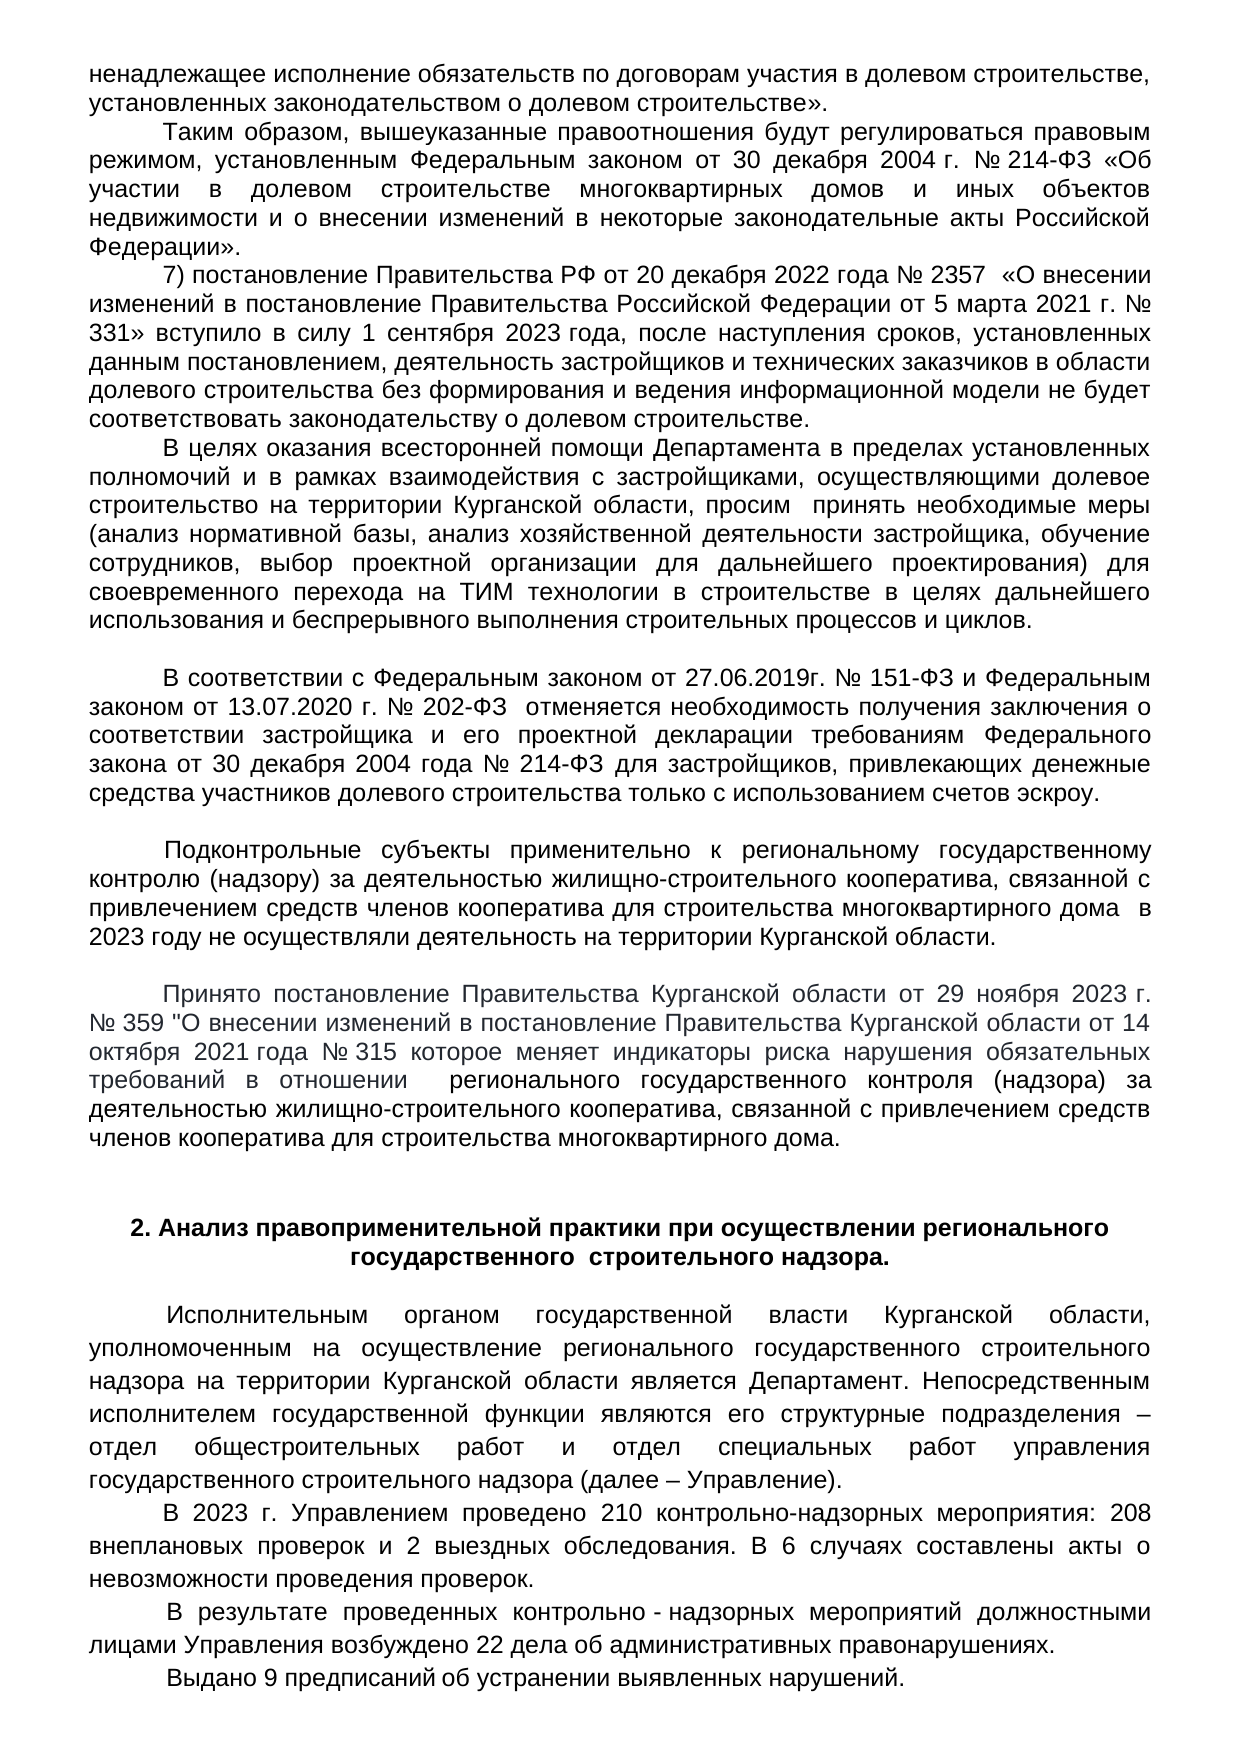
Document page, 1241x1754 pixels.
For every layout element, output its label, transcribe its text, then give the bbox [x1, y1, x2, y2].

text В целях оказания всесторонней помощи Департамента в пределах установленных полномочий и в рамках взаимодействия с застройщиками, осуществляющими долевое строительство на территории Курганской области, просим принять необходимые меры (анализ нормативной базы, анализ хозяйственной деятельности застройщика, обучение сотрудников, выбор проектной организации для дальнейшего проектирования) для своевременного перехода на ТИМ технологии в строительстве в целях дальнейшего использования и беспрерывного выполнения строительных процессов и циклов. [89, 433, 1152, 634]
text В результате проведенных контрольно - надзорных мероприятий должностными лицами Управления возбуждено 22 дела об административных правонарушениях. [89, 1597, 1152, 1658]
text ненадлежащее исполнение обязательств по договорам участия в долевом строительстве, установленных законодательством о долевом строительстве». [89, 59, 1152, 117]
text Подконтрольные субъекты применительно к региональному государственному контролю (надзору) за деятельностью жилищно-строительного кооператива, связанной с привлечением средств членов кооператива для строительства многоквартирного дома в 2023 году не осуществляли деятельность на территории Курганской области. [89, 835, 1152, 950]
text Исполнительным органом государственной власти Курганской области, уполномоченным на осуществление регионального государственного строительного надзора на территории Курганской области является Департамент. Непосредственным исполнителем государственной функции являются его структурные подразделения – отдел общестроительных работ и отдел специальных работ управления государственного строительного надзора (далее – Управление). [89, 1299, 1152, 1493]
text 2. Анализ правоприменительной практики при осуществлении регионального государственного строительного надзора. [89, 1213, 1152, 1271]
text Выдано 9 предписаний об устранении выявленных нарушений. [89, 1663, 1152, 1692]
text В соответствии с Федеральным законом от 27.06.2019г. № 151-ФЗ и Федеральным законом от 13.07.2020 г. № 202-ФЗ отменяется необходимость получения заключения о соответствии застройщика и его проектной декларации требованиям Федерального закона от 30 декабря 2004 года № 214-ФЗ для застройщиков, привлекающих денежные средства участников долевого строительства только с использованием счетов эскроу. [89, 663, 1152, 807]
text Таким образом, вышеуказанные правоотношения будут регулироваться правовым режимом, установленным Федеральным законом от 30 декабря 2004 г. № 214-ФЗ «Об участии в долевом строительстве многоквартирных домов и иных объектов недвижимости и о внесении изменений в некоторые законодательные акты Российской Федерации». [89, 117, 1152, 260]
text В 2023 г. Управлением проведено 210 контрольно-надзорных мероприятия: 208 внеплановых проверок и 2 выездных обследования. В 6 случаях составлены акты о невозможности проведения проверок. [89, 1498, 1152, 1592]
text Принято постановление Правительства Курганской области от 29 ноября 2023 г. № 359 "О внесении изменений в постановление Правительства Курганской области от 14 октября 2021 года № 315 которое меняет индикаторы риска нарушения обязательных требований в отношении регионального государственного контроля (надзора) за деятельностью жилищно-строительного кооператива, связанной с привлечением средств членов кооператива для строительства многоквартирного дома. [89, 979, 1152, 1152]
text 7) постановление Правительства РФ от 20 декабря 2022 года № 2357 «О внесении изменений в постановление Правительства Российской Федерации от 5 марта 2021 г. № 331» вступило в силу 1 сентября 2023 года, после наступления сроков, установленных данным постановлением, деятельность застройщиков и технических заказчиков в области долевого строительства без формирования и ведения информационной модели не будет соответствовать законодательству о долевом строительстве. [89, 260, 1152, 433]
